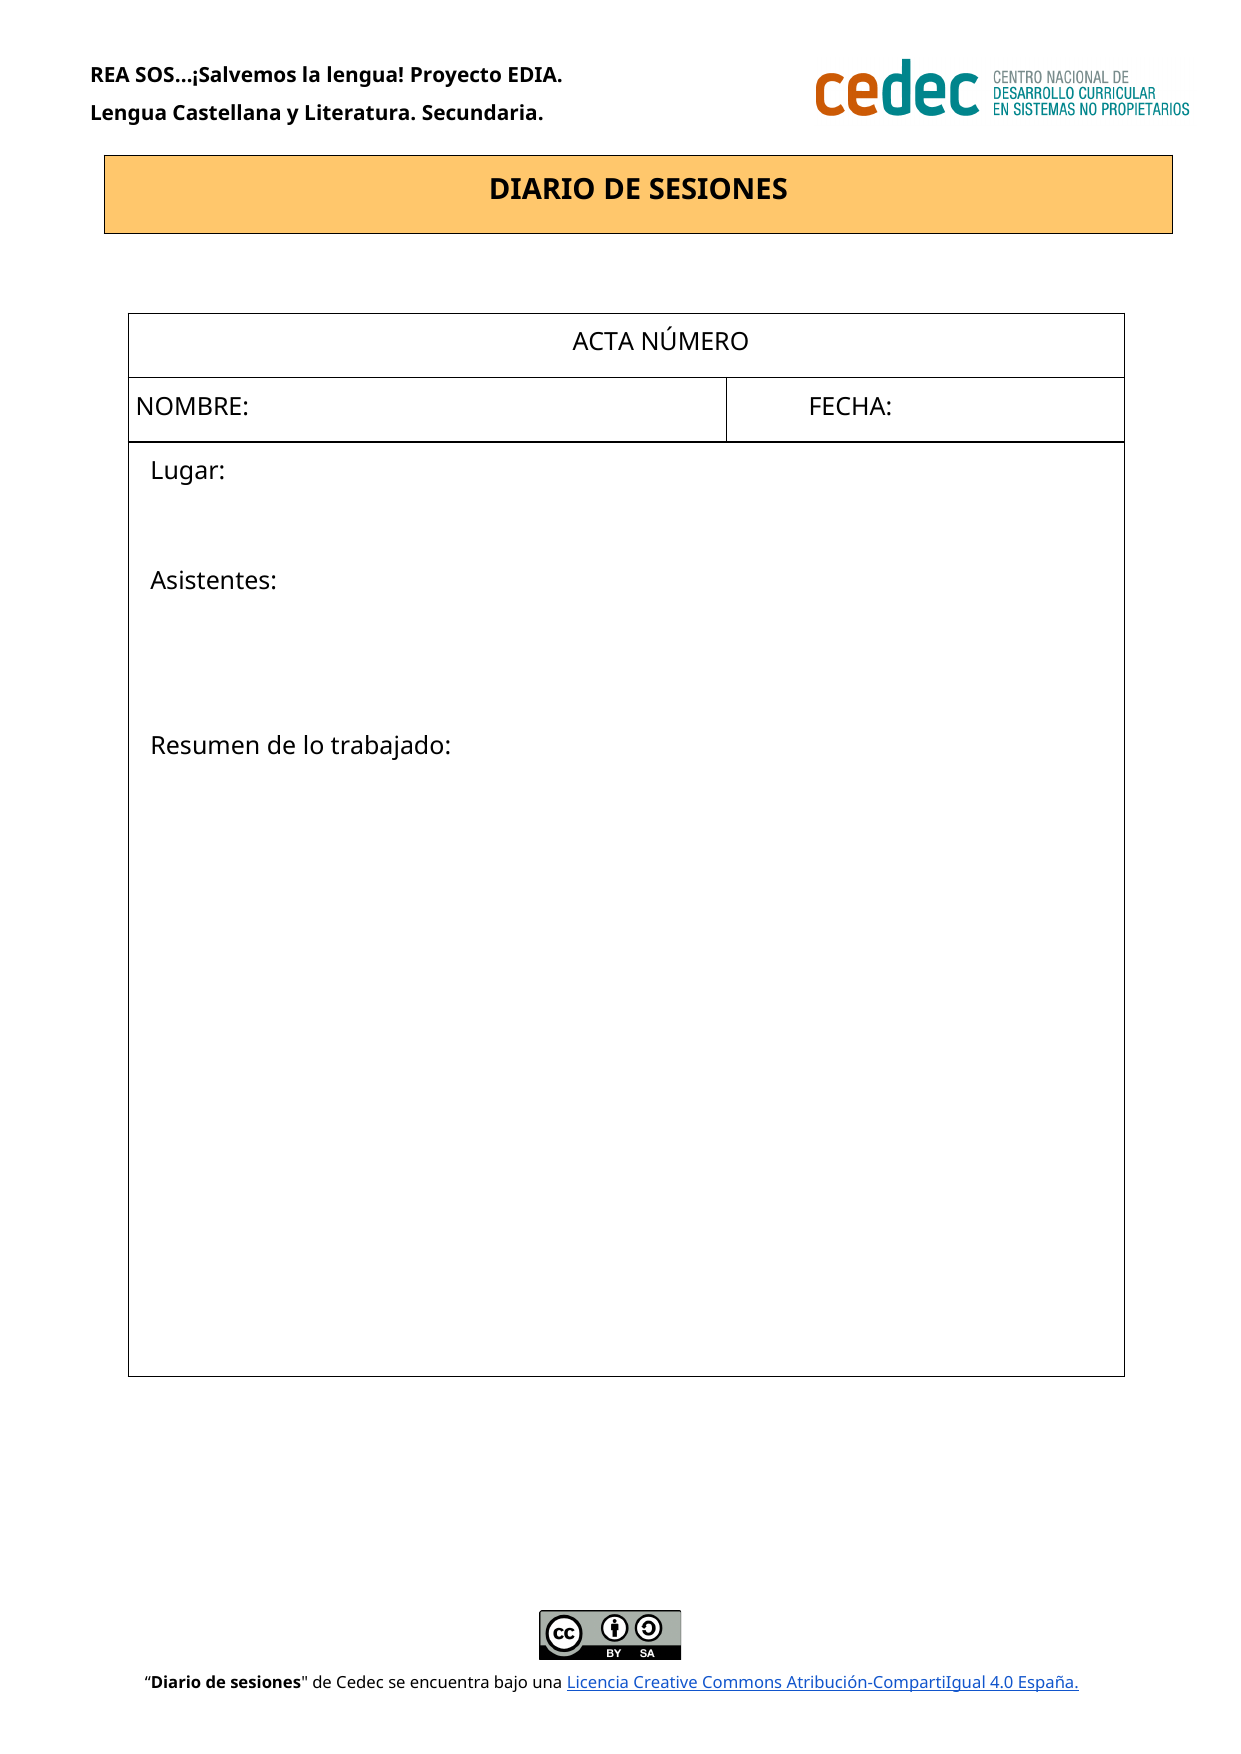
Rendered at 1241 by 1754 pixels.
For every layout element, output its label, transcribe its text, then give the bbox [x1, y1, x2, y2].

table_cell NOMBRE: [129, 378, 726, 441]
table_header ACTA NÚMERO [129, 314, 1124, 377]
table_cell Lugar: Asistentes: Resumen de lo trabajado: [129, 443, 1124, 1376]
table_cell FECHA: [727, 378, 1124, 441]
table_header DIARIO DE SESIONES [105, 156, 1172, 233]
